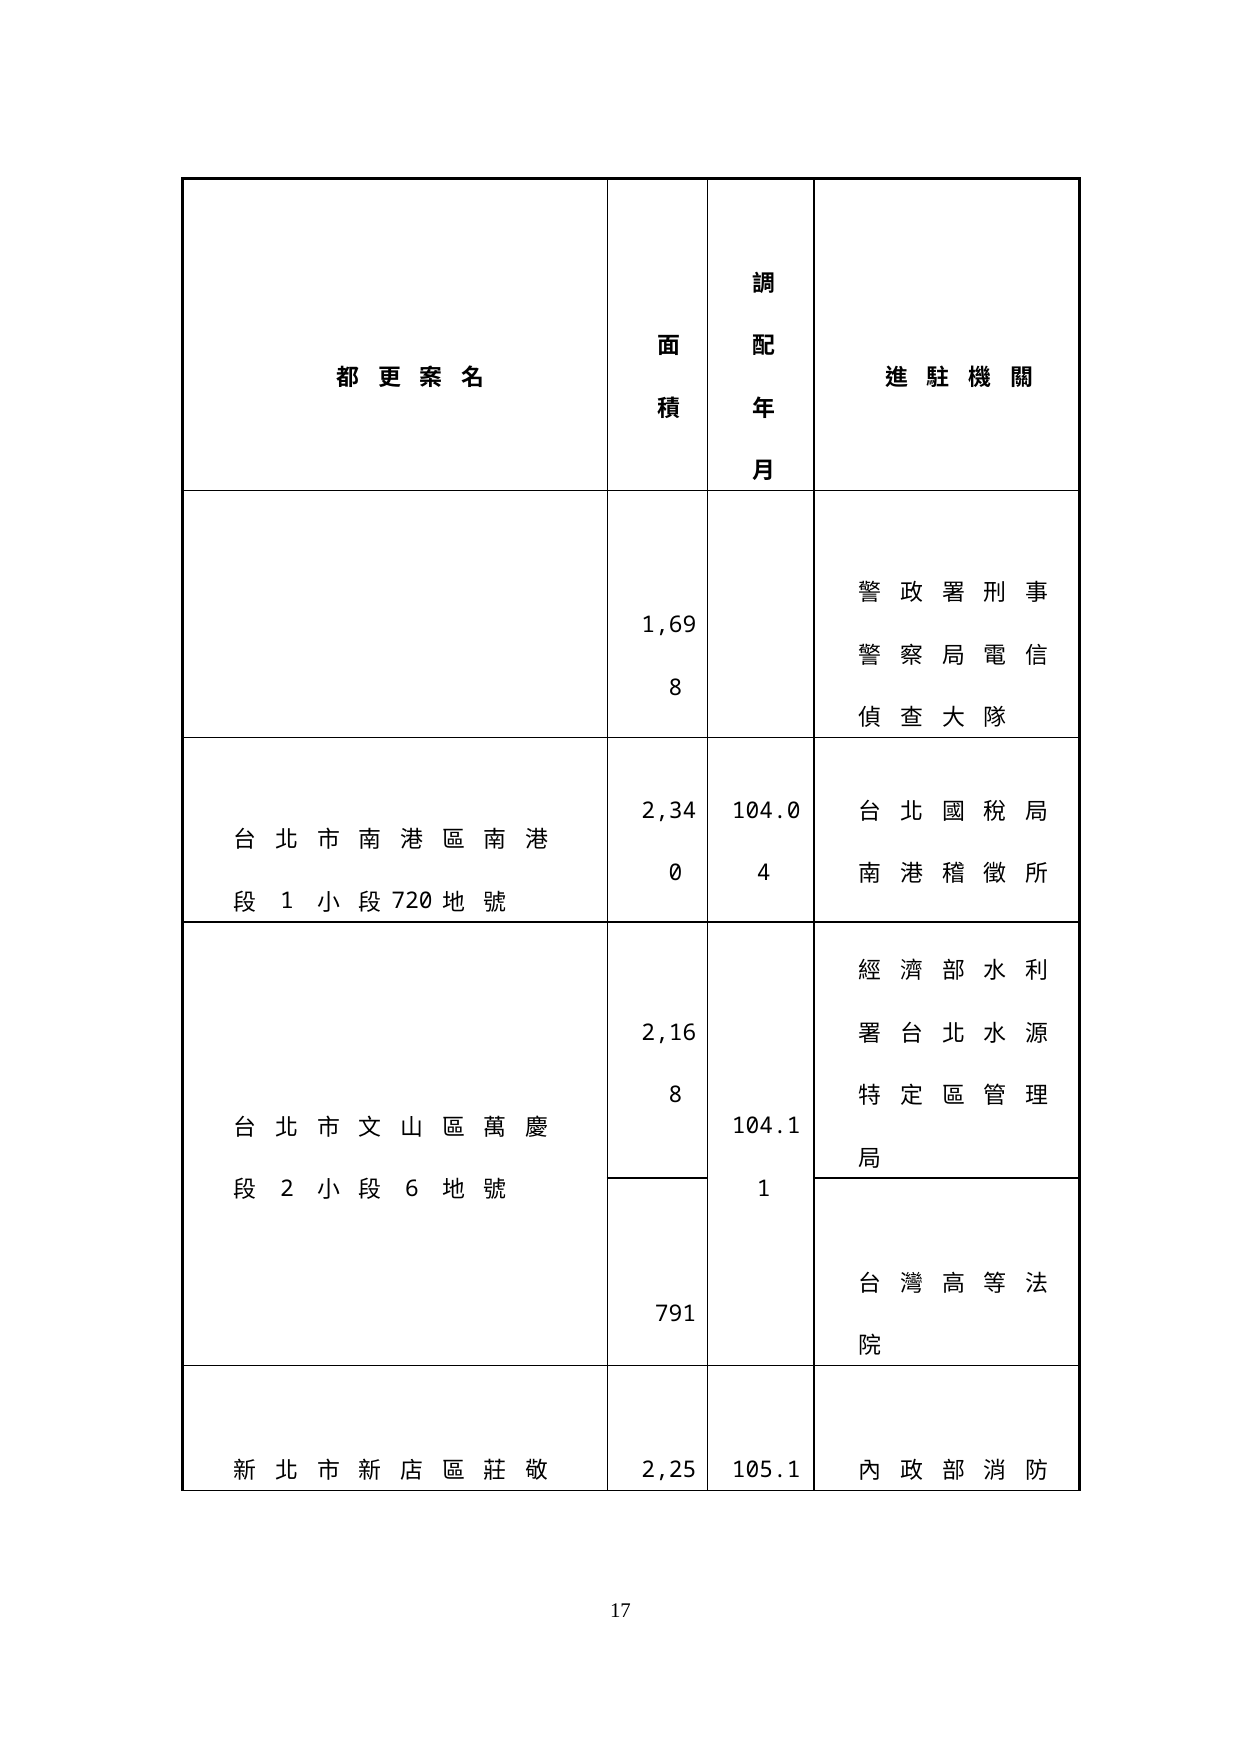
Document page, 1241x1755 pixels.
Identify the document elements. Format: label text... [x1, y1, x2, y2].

table_header 進駐機關 [815, 180, 1078, 490]
table_cell 1,698 [608, 491, 707, 737]
table_cell [708, 491, 813, 737]
table_cell 警政署刑事警察局電信偵查大隊 [815, 491, 1078, 737]
table_cell 台北市文山區萬慶段2小段6地號 [184, 923, 607, 1365]
table_cell 104.11 [708, 923, 813, 1365]
table_cell 內政部消防 [815, 1366, 1078, 1490]
table_cell 2,340 [608, 738, 707, 921]
table_cell 台北市南港區南港段1小段720地號 [184, 738, 607, 921]
table_header 面積 [608, 180, 707, 490]
table_header 調配 年月 [708, 180, 813, 490]
table_header 都更案名 [184, 180, 607, 490]
table_cell 104.04 [708, 738, 813, 921]
table_cell 791 [608, 1179, 707, 1365]
table_cell [184, 491, 607, 737]
table_cell 105.1 [708, 1366, 813, 1490]
table_cell 台北國稅局南港稽徵所 [815, 738, 1078, 921]
table_cell 2,25 [608, 1366, 707, 1490]
table_cell 經濟部水利署台北水源特定區管理局 [815, 923, 1078, 1177]
table_cell 台灣高等法院 [815, 1179, 1078, 1365]
table_cell 2,168 [608, 923, 707, 1177]
table_cell 新北市新店區莊敬 [184, 1366, 607, 1490]
